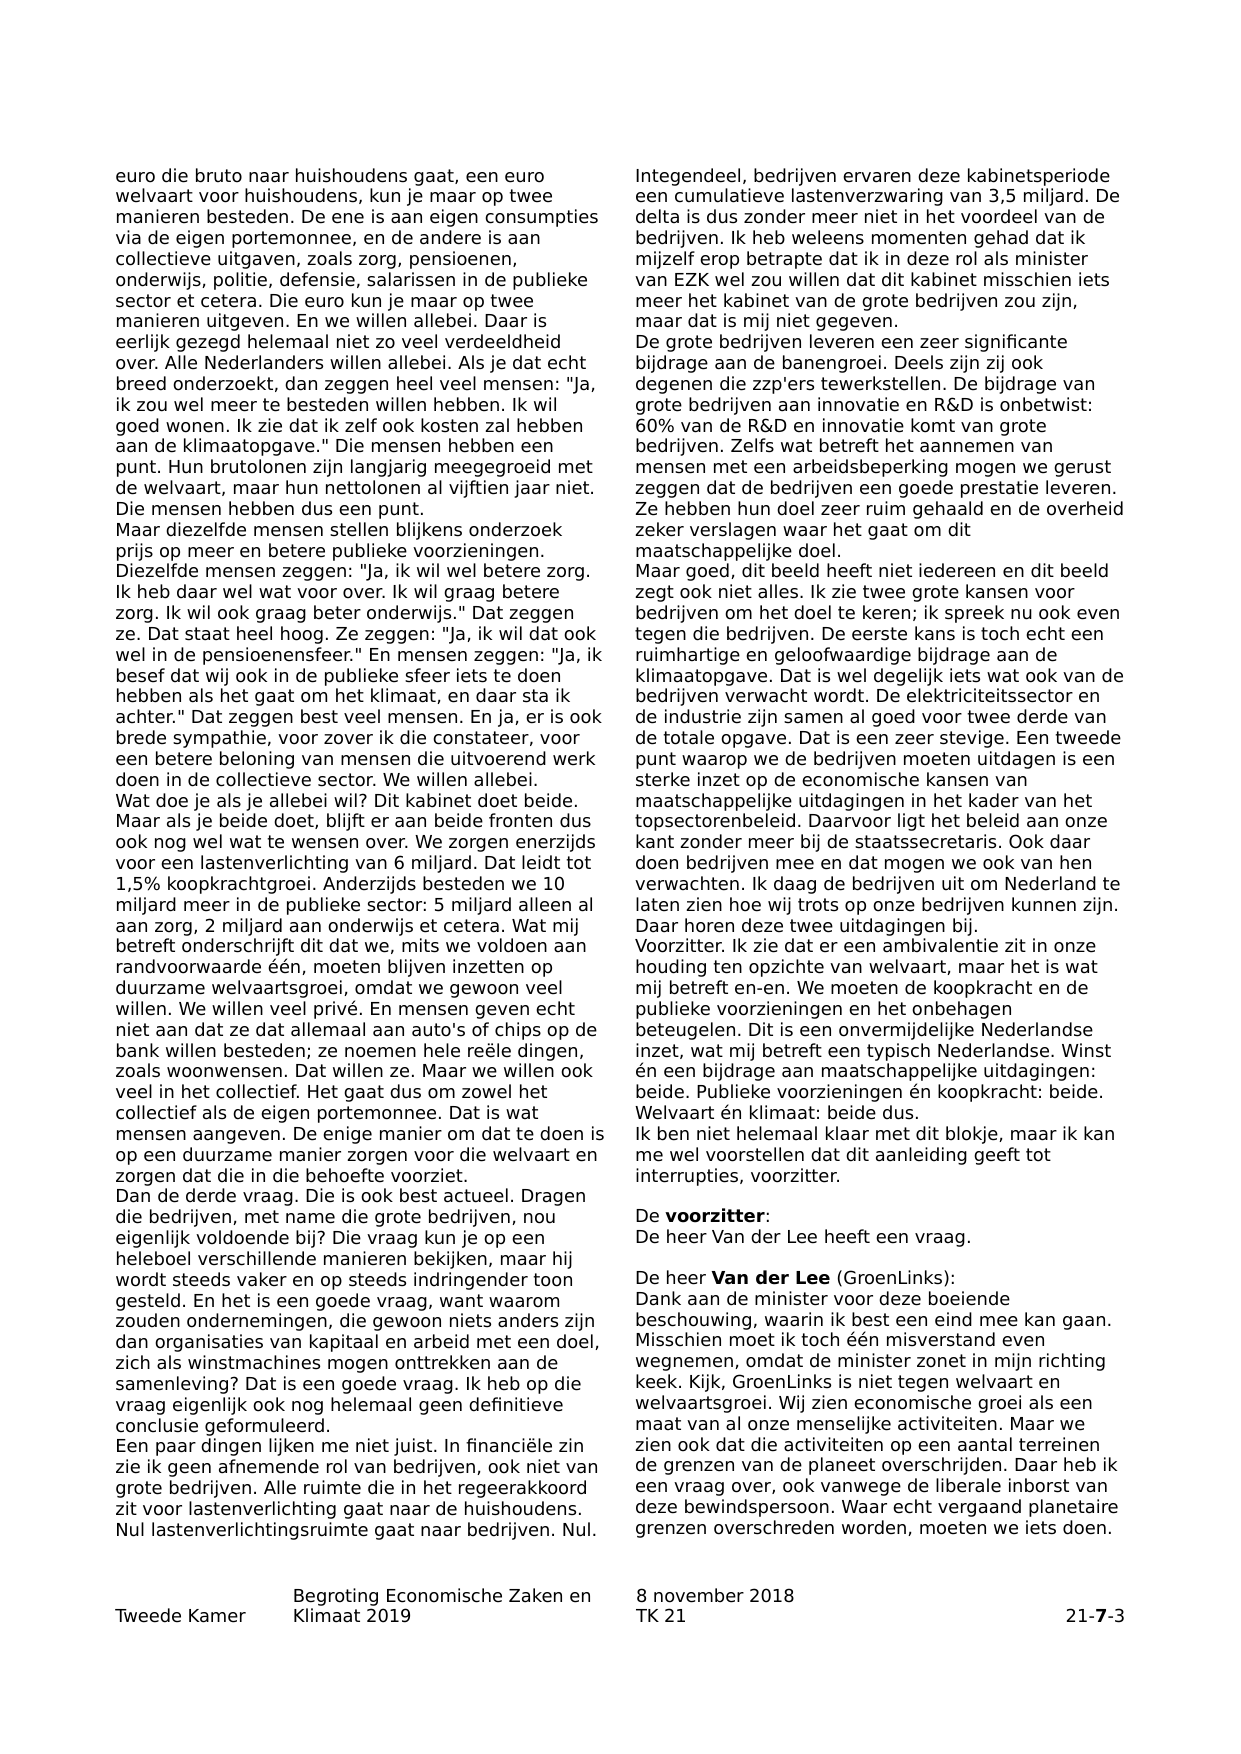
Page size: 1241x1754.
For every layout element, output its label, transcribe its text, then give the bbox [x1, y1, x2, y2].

text De heer Van der Lee (GroenLinks): [635, 1268, 1125, 1288]
text Een paar dingen lijken me niet juist. In financiële zin zie ik geen afnemende rol van bedrijven, ook niet van grote bedrijven. Alle ruimte die in het regeerakkoord zit voor lastenverlichting gaat naar de huishoudens. Nul lastenverlichtingsruimte gaat naar bedrijven. Nul. [115, 1436, 605, 1540]
text Maar goed, dit beeld heeft niet iedereen en dit beeld zegt ook niet alles. Ik zie twee grote kansen voor bedrijven om het doel te keren; ik spreek nu ook even tegen die bedrijven. De eerste kans is toch echt een ruimhartige en geloofwaardige bijdrage aan de klimaatopgave. Dat is wel degelijk iets wat ook van de bedrijven verwacht wordt. De elektriciteitssector en de industrie zijn samen al goed voor twee derde van de totale opgave. Dat is een zeer stevige. Een tweede punt waarop we de bedrijven moeten uitdagen is een sterke inzet op de economische kansen van maatschappelijke uitdagingen in het kader van het topsectorenbeleid. Daarvoor ligt het beleid aan onze kant zonder meer bij de staatssecretaris. Ook daar doen bedrijven mee en dat mogen we ook van hen verwachten. Ik daag de bedrijven uit om Nederland te laten zien hoe wij trots op onze bedrijven kunnen zijn. Daar horen deze twee uitdagingen bij. [635, 561, 1125, 936]
text De voorzitter: [635, 1206, 1125, 1227]
text Ik ben niet helemaal klaar met dit blokje, maar ik kan me wel voorstellen dat dit aanleiding geeft tot interrupties, voorzitter. [635, 1124, 1125, 1186]
text Maar diezelfde mensen stellen blijkens onderzoek prijs op meer en betere publieke voorzieningen. Diezelfde mensen zeggen: "Ja, ik wil wel betere zorg. Ik heb daar wel wat voor over. Ik wil graag betere zorg. Ik wil ook graag beter onderwijs." Dat zeggen ze. Dat staat heel hoog. Ze zeggen: "Ja, ik wil dat ook wel in de pensioenensfeer." En mensen zeggen: "Ja, ik besef dat wij ook in de publieke sfeer iets te doen hebben als het gaat om het klimaat, en daar sta ik achter." Dat zeggen best veel mensen. En ja, er is ook brede sympathie, voor zover ik die constateer, voor een betere beloning van mensen die uitvoerend werk doen in de collectieve sector. We willen allebei. [115, 519, 605, 790]
text De heer Van der Lee heeft een vraag. [635, 1227, 1125, 1248]
text euro die bruto naar huishoudens gaat, een euro welvaart voor huishoudens, kun je maar op twee manieren besteden. De ene is aan eigen consumpties via de eigen portemonnee, en de andere is aan collectieve uitgaven, zoals zorg, pensioenen, onderwijs, politie, defensie, salarissen in de publieke sector et cetera. Die euro kun je maar op twee manieren uitgeven. En we willen allebei. Daar is eerlijk gezegd helemaal niet zo veel verdeeldheid over. Alle Nederlanders willen allebei. Als je dat echt breed onderzoekt, dan zeggen heel veel mensen: "Ja, ik zou wel meer te besteden willen hebben. Ik wil goed wonen. Ik zie dat ik zelf ook kosten zal hebben aan de klimaatopgave." Die mensen hebben een punt. Hun brutolonen zijn langjarig meegegroeid met de welvaart, maar hun nettolonen al vijftien jaar niet. Die mensen hebben dus een punt. [115, 165, 605, 519]
text Integendeel, bedrijven ervaren deze kabinetsperiode een cumulatieve lastenverzwaring van 3,5 miljard. De delta is dus zonder meer niet in het voordeel van de bedrijven. Ik heb weleens momenten gehad dat ik mijzelf erop betrapte dat ik in deze rol als minister van EZK wel zou willen dat dit kabinet misschien iets meer het kabinet van de grote bedrijven zou zijn, maar dat is mij niet gegeven. [635, 165, 1125, 332]
text Voorzitter. Ik zie dat er een ambivalentie zit in onze houding ten opzichte van welvaart, maar het is wat mij betreft en-en. We moeten de koopkracht en de publieke voorzieningen en het onbehagen beteugelen. Dit is een onvermijdelijke Nederlandse inzet, wat mij betreft een typisch Nederlandse. Winst én een bijdrage aan maatschappelijke uitdagingen: beide. Publieke voorzieningen én koopkracht: beide. Welvaart én klimaat: beide dus. [635, 936, 1125, 1124]
text De grote bedrijven leveren een zeer significante bijdrage aan de banengroei. Deels zijn zij ook degenen die zzp'ers tewerkstellen. De bijdrage van grote bedrijven aan innovatie en R&D is onbetwist: 60% van de R&D en innovatie komt van grote bedrijven. Zelfs wat betreft het aannemen van mensen met een arbeidsbeperking mogen we gerust zeggen dat de bedrijven een goede prestatie leveren. Ze hebben hun doel zeer ruim gehaald en de overheid zeker verslagen waar het gaat om dit maatschappelijke doel. [635, 332, 1125, 561]
text Dan de derde vraag. Die is ook best actueel. Dragen die bedrijven, met name die grote bedrijven, nou eigenlijk voldoende bij? Die vraag kun je op een heleboel verschillende manieren bekijken, maar hij wordt steeds vaker en op steeds indringender toon gesteld. En het is een goede vraag, want waarom zouden ondernemingen, die gewoon niets anders zijn dan organisaties van kapitaal en arbeid met een doel, zich als winstmachines mogen onttrekken aan de samenleving? Dat is een goede vraag. Ik heb op die vraag eigenlijk ook nog helemaal geen definitieve conclusie geformuleerd. [115, 1186, 605, 1436]
text Wat doe je als je allebei wil? Dit kabinet doet beide. Maar als je beide doet, blijft er aan beide fronten dus ook nog wel wat te wensen over. We zorgen enerzijds voor een lastenverlichting van 6 miljard. Dat leidt tot 1,5% koopkrachtgroei. Anderzijds besteden we 10 miljard meer in de publieke sector: 5 miljard alleen al aan zorg, 2 miljard aan onderwijs et cetera. Wat mij betreft onderschrijft dit dat we, mits we voldoen aan randvoorwaarde één, moeten blijven inzetten op duurzame welvaartsgroei, omdat we gewoon veel willen. We willen veel privé. En mensen geven echt niet aan dat ze dat allemaal aan auto's of chips op de bank willen besteden; ze noemen hele reële dingen, zoals woonwensen. Dat willen ze. Maar we willen ook veel in het collectief. Het gaat dus om zowel het collectief als de eigen portemonnee. Dat is wat mensen aangeven. De enige manier om dat te doen is op een duurzame manier zorgen voor die welvaart en zorgen dat die in die behoefte voorziet. [115, 790, 605, 1186]
text Dank aan de minister voor deze boeiende beschouwing, waarin ik best een eind mee kan gaan. Misschien moet ik toch één misverstand even wegnemen, omdat de minister zonet in mijn richting keek. Kijk, GroenLinks is niet tegen welvaart en welvaartsgroei. Wij zien economische groei als een maat van al onze menselijke activiteiten. Maar we zien ook dat die activiteiten op een aantal terreinen de grenzen van de planeet overschrijden. Daar heb ik een vraag over, ook vanwege de liberale inborst van deze bewindspersoon. Waar echt vergaand planetaire grenzen overschreden worden, moeten we iets doen. [635, 1288, 1125, 1538]
